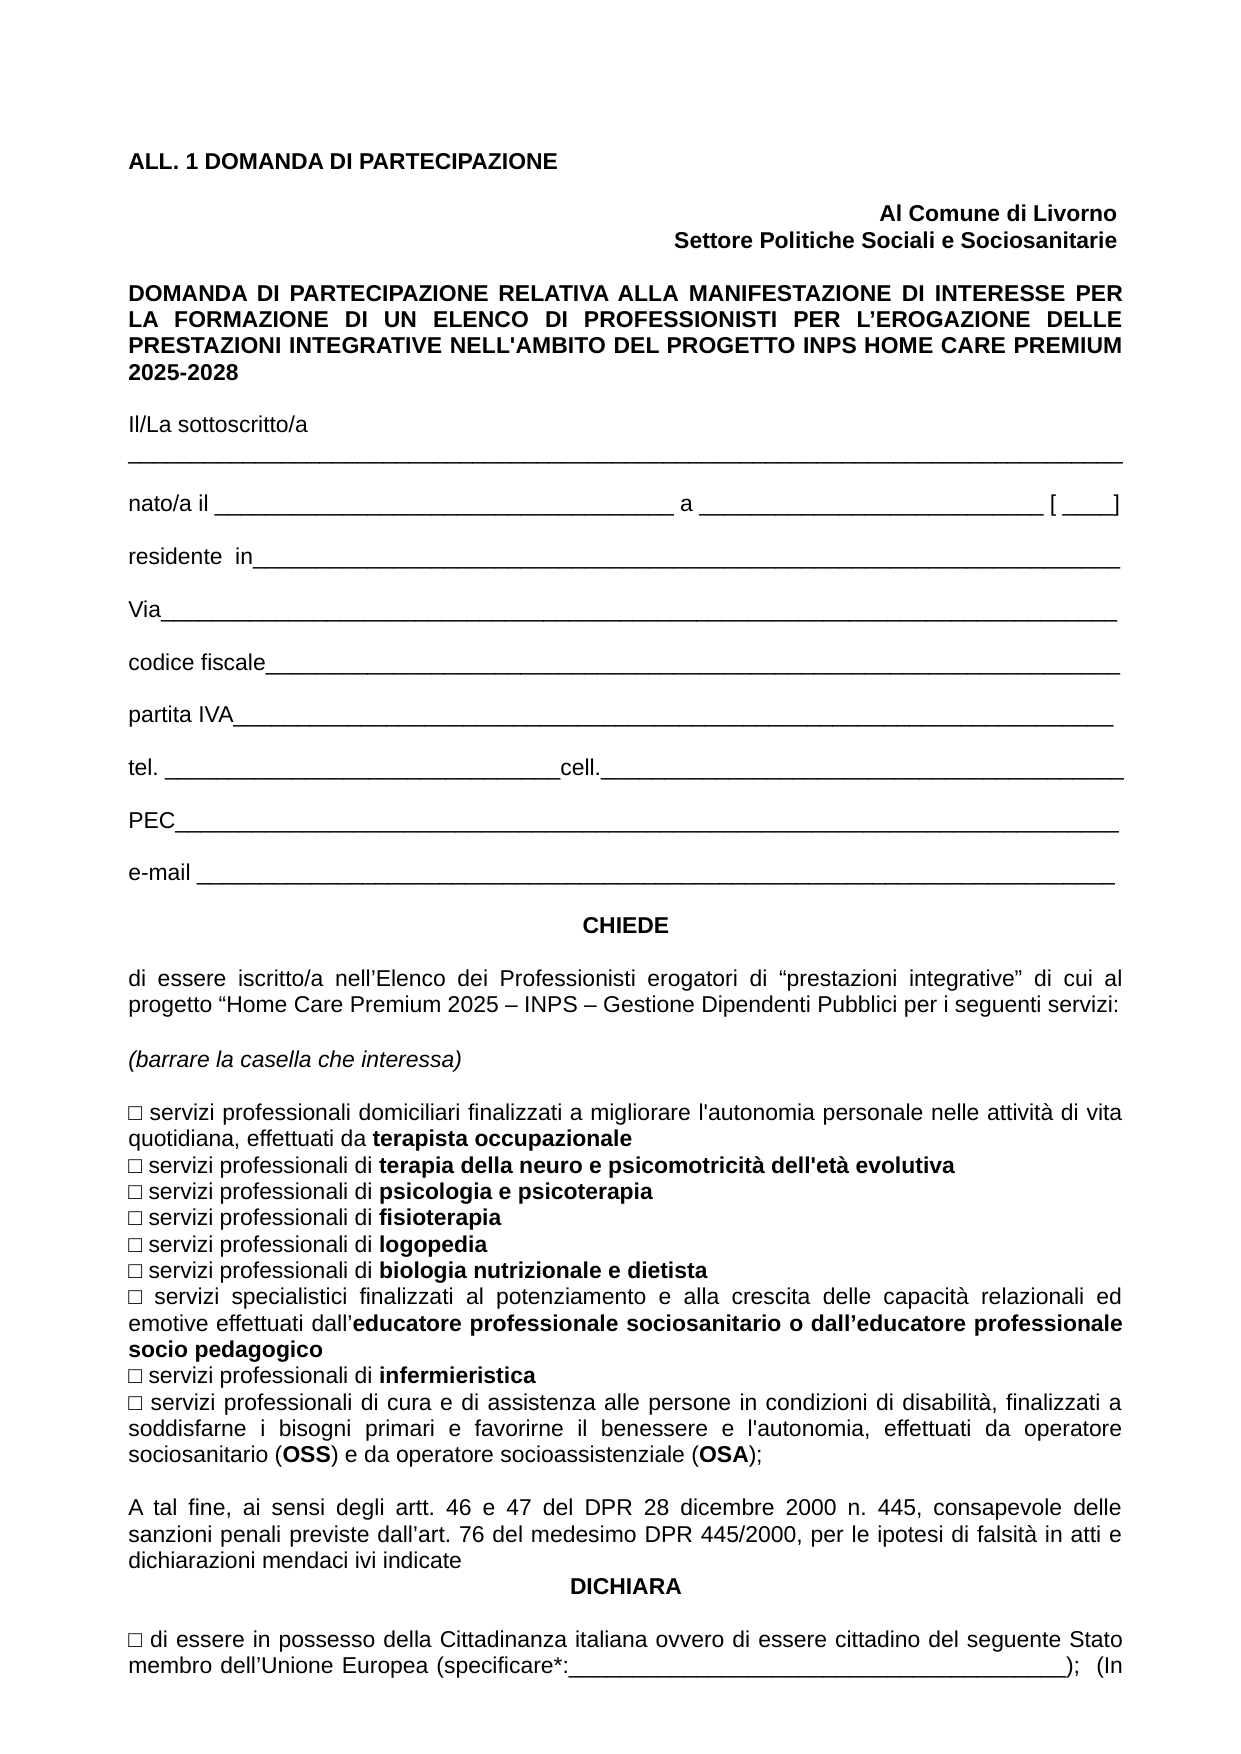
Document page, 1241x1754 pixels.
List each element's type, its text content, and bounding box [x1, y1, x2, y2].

text (barrare la casella che interessa) [128, 1046, 1123, 1072]
text □ servizi professionali domiciliari finalizzati a migliorare l'autonomia personale nelle attività di vita quotidiana, effettuati da terapista occupazionale [128, 1099, 1123, 1152]
text ALL. 1 DOMANDA DI PARTECIPAZIONE [128, 148, 1123, 174]
text □ servizi professionali di psicologia e psicoterapia [128, 1178, 1123, 1204]
text di essere iscritto/a nell’Elenco dei Professionisti erogatori di “prestazioni integrative” di cui al progetto “Home Care Premium 2025 – INPS – Gestione Dipendenti Pubblici per i seguenti servizi: [128, 965, 1123, 1017]
text □ servizi professionali di biologia nutrizionale e dietista [128, 1257, 1123, 1283]
text Via___________________________________________________________________________ [128, 596, 1123, 622]
text □ servizi specialistici finalizzati al potenziamento e alla crescita delle capacità relazionali ed emotive effettuati dall’educatore professionale sociosanitario o dall’educatore professionale socio pedagogico [128, 1283, 1123, 1362]
text Al Comune di Livorno [128, 200, 1123, 227]
text e-mail ________________________________________________________________________ [128, 859, 1123, 886]
text □ servizi professionali di cura e di assistenza alle persone in condizioni di disabilità, finalizzati a soddisfarne i bisogni primari e favorirne il benessere e l'autonomia, effettuati da operatore sociosanitario (OSS) e da operatore socioassistenziale (OSA); [128, 1389, 1123, 1468]
text Settore Politiche Sociali e Sociosanitarie [128, 227, 1123, 253]
text □ servizi professionali di fisioterapia [128, 1204, 1123, 1231]
text Il/La sottoscritto/a ______________________________________________________________________________ [128, 411, 1123, 462]
text DICHIARA [128, 1573, 1123, 1599]
text A tal fine, ai sensi degli artt. 46 e 47 del DPR 28 dicembre 2000 n. 445, consapevole delle sanzioni penali previste dall’art. 76 del medesimo DPR 445/2000, per le ipotesi di falsità in atti e dichiarazioni mendaci ivi indicate [128, 1494, 1123, 1573]
text residente in____________________________________________________________________ [128, 543, 1123, 569]
text CHIEDE [128, 912, 1123, 938]
text codice fiscale___________________________________________________________________ [128, 648, 1123, 675]
text tel. _______________________________cell._________________________________________ [128, 754, 1123, 780]
text □ di essere in possesso della Cittadinanza italiana ovvero di essere cittadino del seguente Stato membro dell’Unione Europea (specificare*:_______________________________________); (In [128, 1626, 1123, 1679]
text nato/a il ____________________________________ a ___________________________ [ ____] [128, 490, 1123, 517]
text partita IVA_____________________________________________________________________ [128, 701, 1123, 727]
text PEC__________________________________________________________________________ [128, 807, 1123, 833]
text DOMANDA DI PARTECIPAZIONE RELATIVA ALLA MANIFESTAZIONE DI INTERESSE PER LA FORMAZIONE DI UN ELENCO DI PROFESSIONISTI PER L’EROGAZIONE DELLE PRESTAZIONI INTEGRATIVE NELL'AMBITO DEL PROGETTO INPS HOME CARE PREMIUM 2025-2028 [128, 279, 1123, 385]
text □ servizi professionali di logopedia [128, 1231, 1123, 1257]
text □ servizi professionali di terapia della neuro e psicomotricità dell'età evolutiva [128, 1152, 1123, 1178]
text □ servizi professionali di infermieristica [128, 1362, 1123, 1389]
